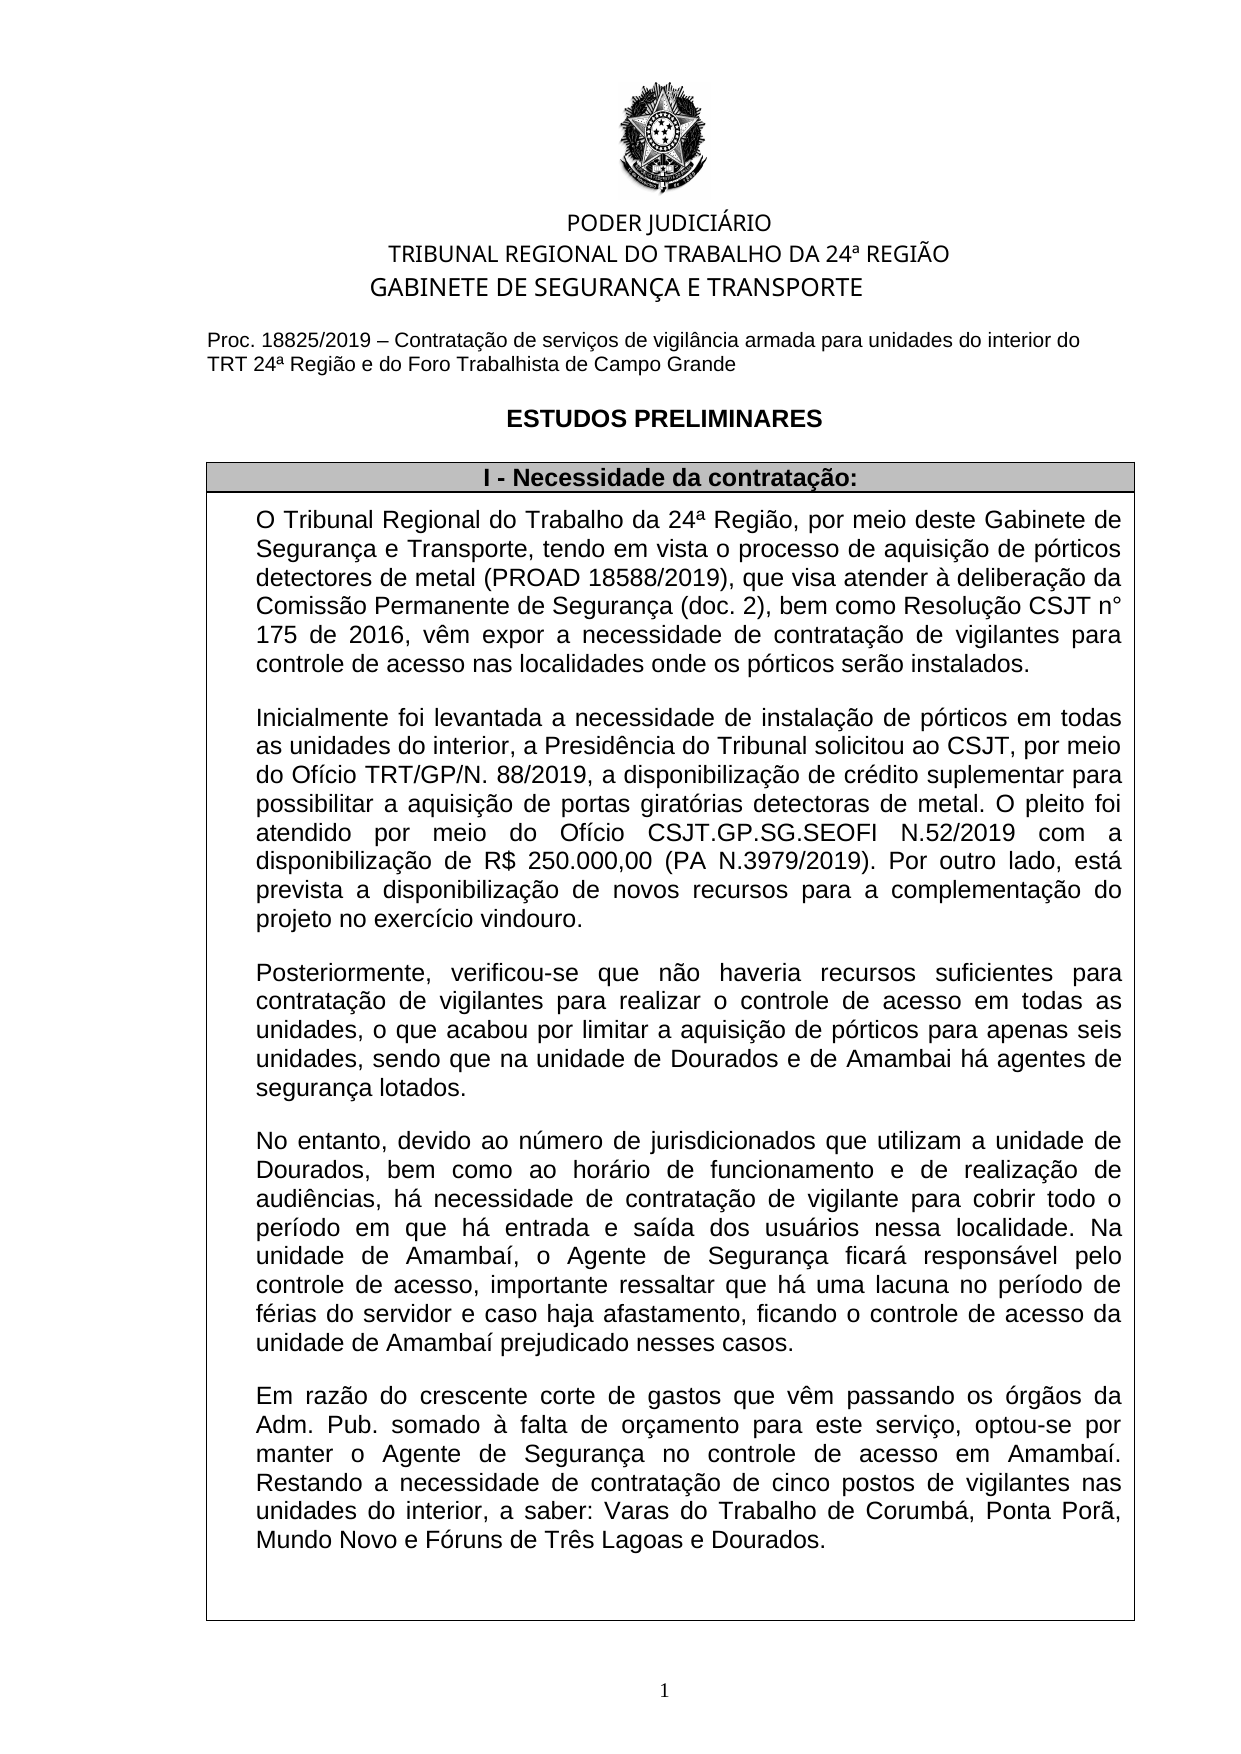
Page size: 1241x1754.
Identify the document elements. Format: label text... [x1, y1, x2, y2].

table_header Necessidade da contratação: [207, 463, 1134, 491]
picture [618, 82, 711, 200]
subtitle ESTUDOS PRELIMINARES [207, 404, 1122, 433]
table_cell O Tribunal Regional do Trabalho da 24ª Região, por meio deste Gabinete de Segurança e Transporte, tendo em vista o processo de aquisição de pórticos detectores de metal (PROAD 18588/2019), que visa atender à deliberação da Comissão Permanente de Segurança (doc. 2), bem como Resolução CSJT n° 175 de 2016, vêm expor a necessidade de contratação de vigilantes para controle de acesso nas localidades onde os pórticos serão instalados. Inicialmente foi levantada a necessidade de instalação de pórticos em todas as unidades do interior, a Presidência do Tribunal solicitou ao CSJT, por meio do Ofício TRT/GP/N. 88/2019, a disponibilização de crédito suplementar para possibilitar a aquisição de portas giratórias detectoras de metal. O pleito foi atendido por meio do Ofício CSJT.GP.SG.SEOFI N.52/2019 com a disponibilização de R$ 250.000,00 (PA N.3979/2019). Por outro lado, está prevista a disponibilização de novos recursos para a complementação do projeto no exercício vindouro. Posteriormente, verificou-se que não haveria recursos suficientes para contratação de vigilantes para realizar o controle de acesso em todas as unidades, o que acabou por limitar a aquisição de pórticos para apenas seis unidades, sendo que na unidade de Dourados e de Amambai há agentes de segurança lotados. No entanto, devido ao número de jurisdicionados que utilizam a unidade de Dourados, bem como ao horário de funcionamento e de realização de audiências, há necessidade de contratação de vigilante para cobrir todo o período em que há entrada e saída dos usuários nessa localidade. Na unidade de Amambaí, o Agente de Segurança ficará responsável pelo controle de acesso, importante ressaltar que há uma lacuna no período de férias do servidor e caso haja afastamento, ficando o controle de acesso da unidade de Amambaí prejudicado nesses casos. Em razão do crescente corte de gastos que vêm passando os órgãos da Adm. Pub. somado à falta de orçamento para este serviço, optou-se por manter o Agente de Segurança no controle de acesso em Amambaí. Restando a necessidade de contratação de cinco postos de vigilantes nas unidades do interior, a saber: Varas do Trabalho de Corumbá, Ponta Porã, Mundo Novo e Fóruns de Três Lagoas e Dourados. [207, 493, 1134, 1620]
subtitle Proc. 18825/2019 – Contratação de serviços de vigilância armada para unidades do interior do TRT 24ª Região e do Foro Trabalhista de Campo Grande [207, 327, 1122, 375]
